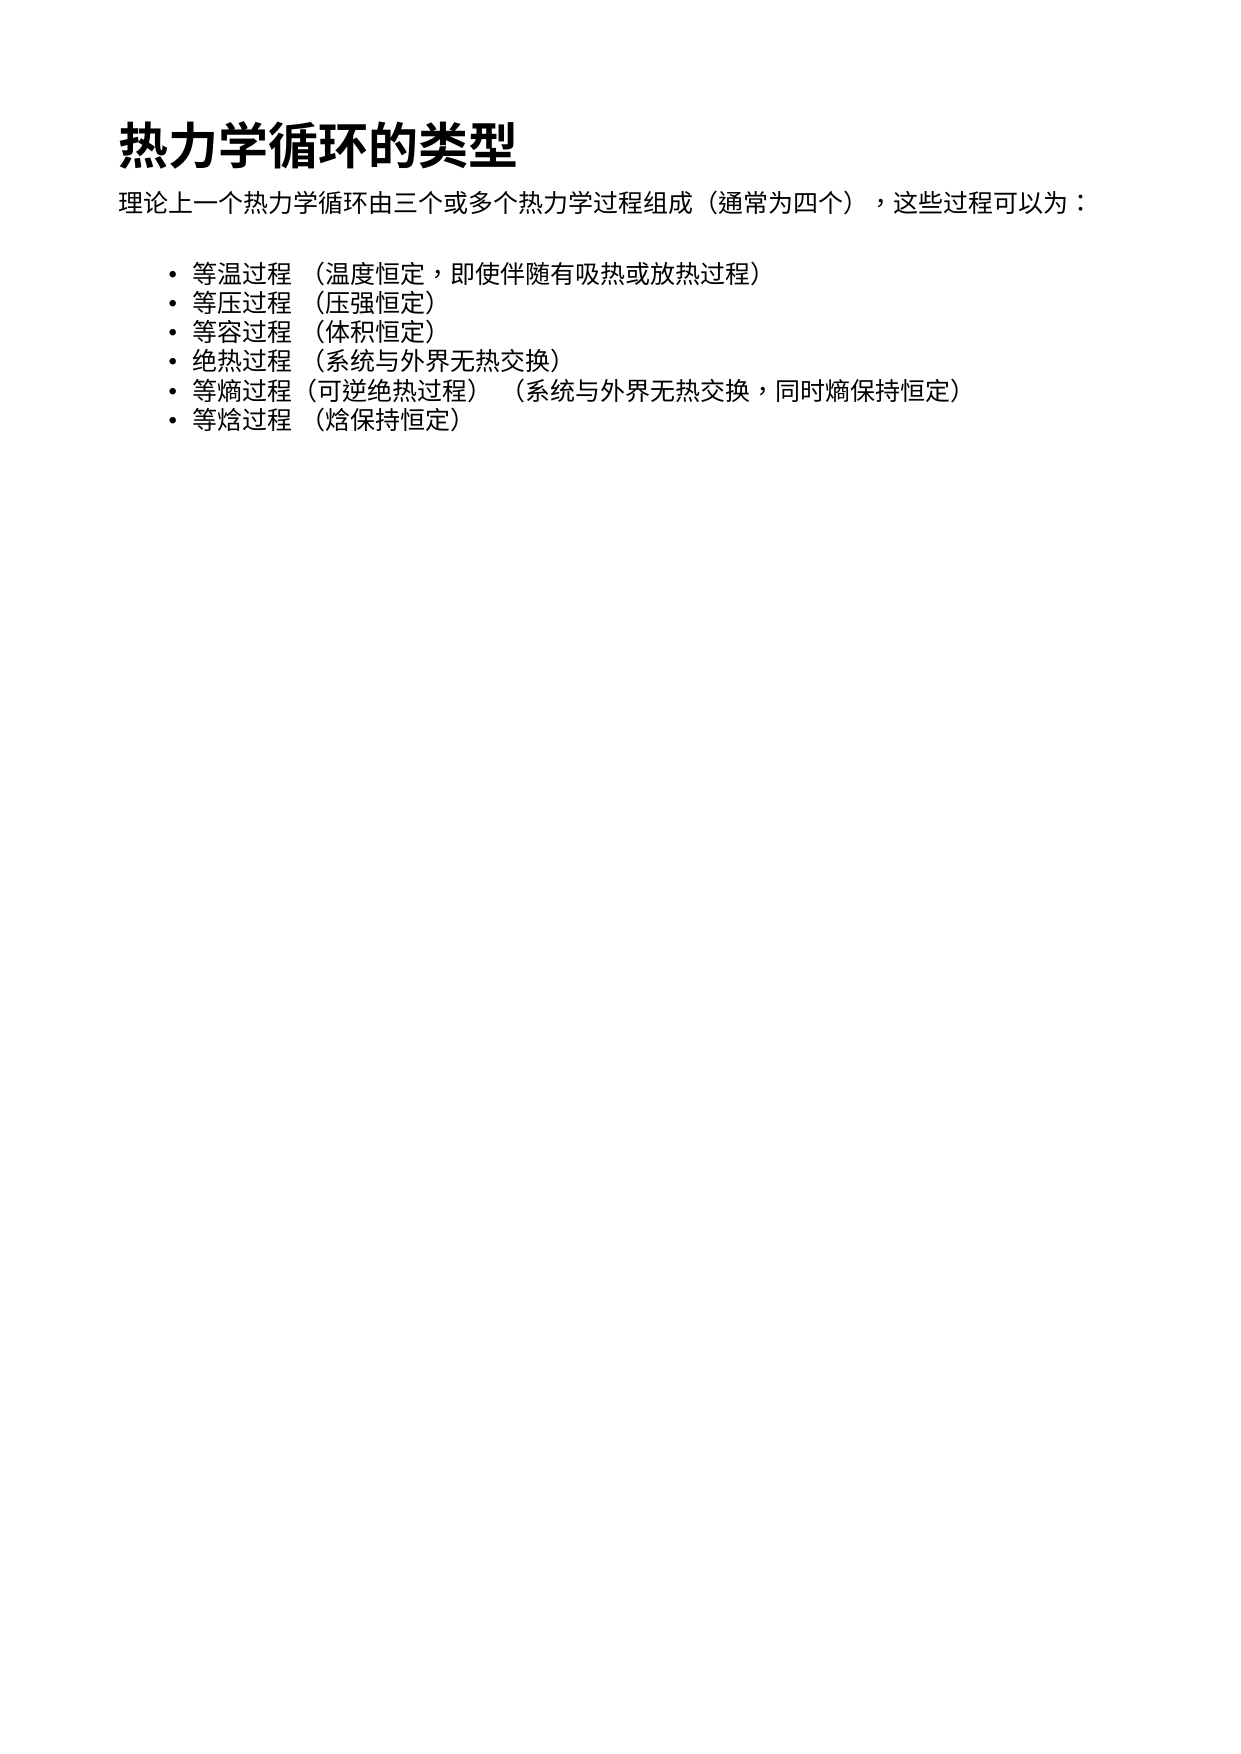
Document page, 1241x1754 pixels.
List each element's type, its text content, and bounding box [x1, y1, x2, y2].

list 等温过程 （温度恒定，即使伴随有吸热或放热过程） [177, 260, 1122, 289]
list 等熵过程（可逆绝热过程） （系统与外界无热交换，同时熵保持恒定） [177, 377, 1122, 406]
list 等压过程 （压强恒定） [177, 289, 1122, 318]
list 等容过程 （体积恒定） [177, 318, 1122, 347]
list 等焓过程 （焓保持恒定） [177, 406, 1122, 435]
subtitle 热力学循环的类型 [118, 118, 1122, 176]
list 绝热过程 （系统与外界无热交换） [177, 347, 1122, 377]
text 理论上一个热力学循环由三个或多个热力学过程组成（通常为四个），这些过程可以为： [118, 189, 1122, 218]
